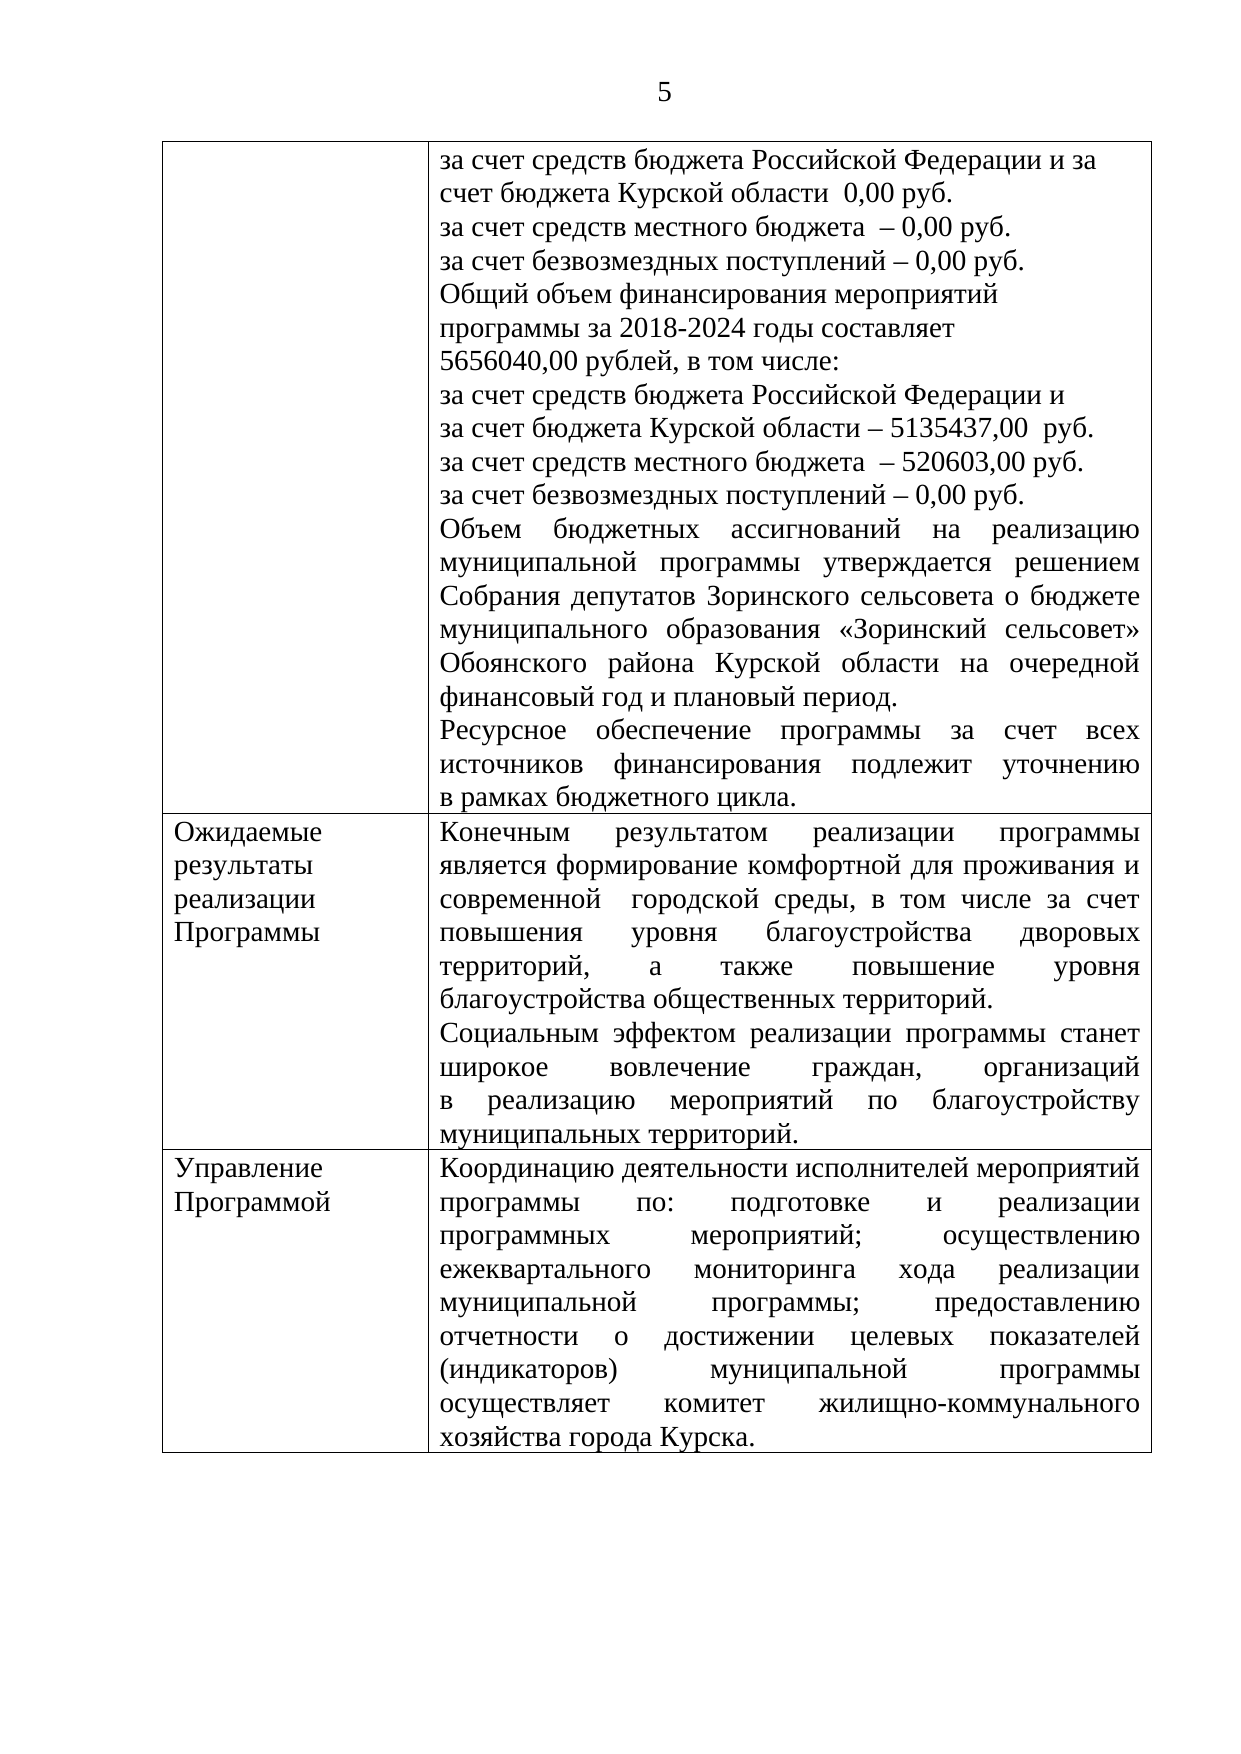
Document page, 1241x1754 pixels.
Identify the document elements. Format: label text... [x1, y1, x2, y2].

table_cell [163, 142, 428, 813]
table_cell Конечным результатом реализации программы является формирование комфортной для проживания и современной городской среды, в том числе за счет повышения уровня благоустройства дворовых территорий, а также повышение уровня благоустройства общественных территорий. Социальным эффектом реализации программы станет широкое вовлечение граждан, организаций в реализацию мероприятий по благоустройству муниципальных территорий. [429, 814, 1151, 1149]
table_cell Ожидаемые результаты реализации Программы [163, 814, 428, 1149]
table_cell Координацию деятельности исполнителей мероприятий программы по: подготовке и реализации программных мероприятий; осуществлению ежеквартального мониторинга хода реализации муниципальной программы; предоставлению отчетности о достижении целевых показателей (индикаторов) муниципальной программы осуществляет комитет жилищно-коммунального хозяйства города Курска. [429, 1150, 1151, 1452]
table_cell Управление Программой [163, 1150, 428, 1452]
table_cell за счет средств бюджета Российской Федерации и за счет бюджета Курской области 0,00 руб. за счет средств местного бюджета – 0,00 руб. за счет безвозмездных поступлений – 0,00 руб. Общий объем финансирования мероприятий программы за 2018-2024 годы составляет 5656040,00 рублей, в том числе: за счет средств бюджета Российской Федерации и за счет бюджета Курской области – 5135437,00 руб. за счет средств местного бюджета – 520603,00 руб. за счет безвозмездных поступлений – 0,00 руб. Объем бюджетных ассигнований на реализацию муниципальной программы утверждается решением Собрания депутатов Зоринского сельсовета о бюджете муниципального образования «Зоринский сельсовет» Обоянского района Курской области на очередной финансовый год и плановый период. Ресурсное обеспечение программы за счет всех источников финансирования подлежит уточнению в рамках бюджетного цикла. [429, 142, 1151, 813]
